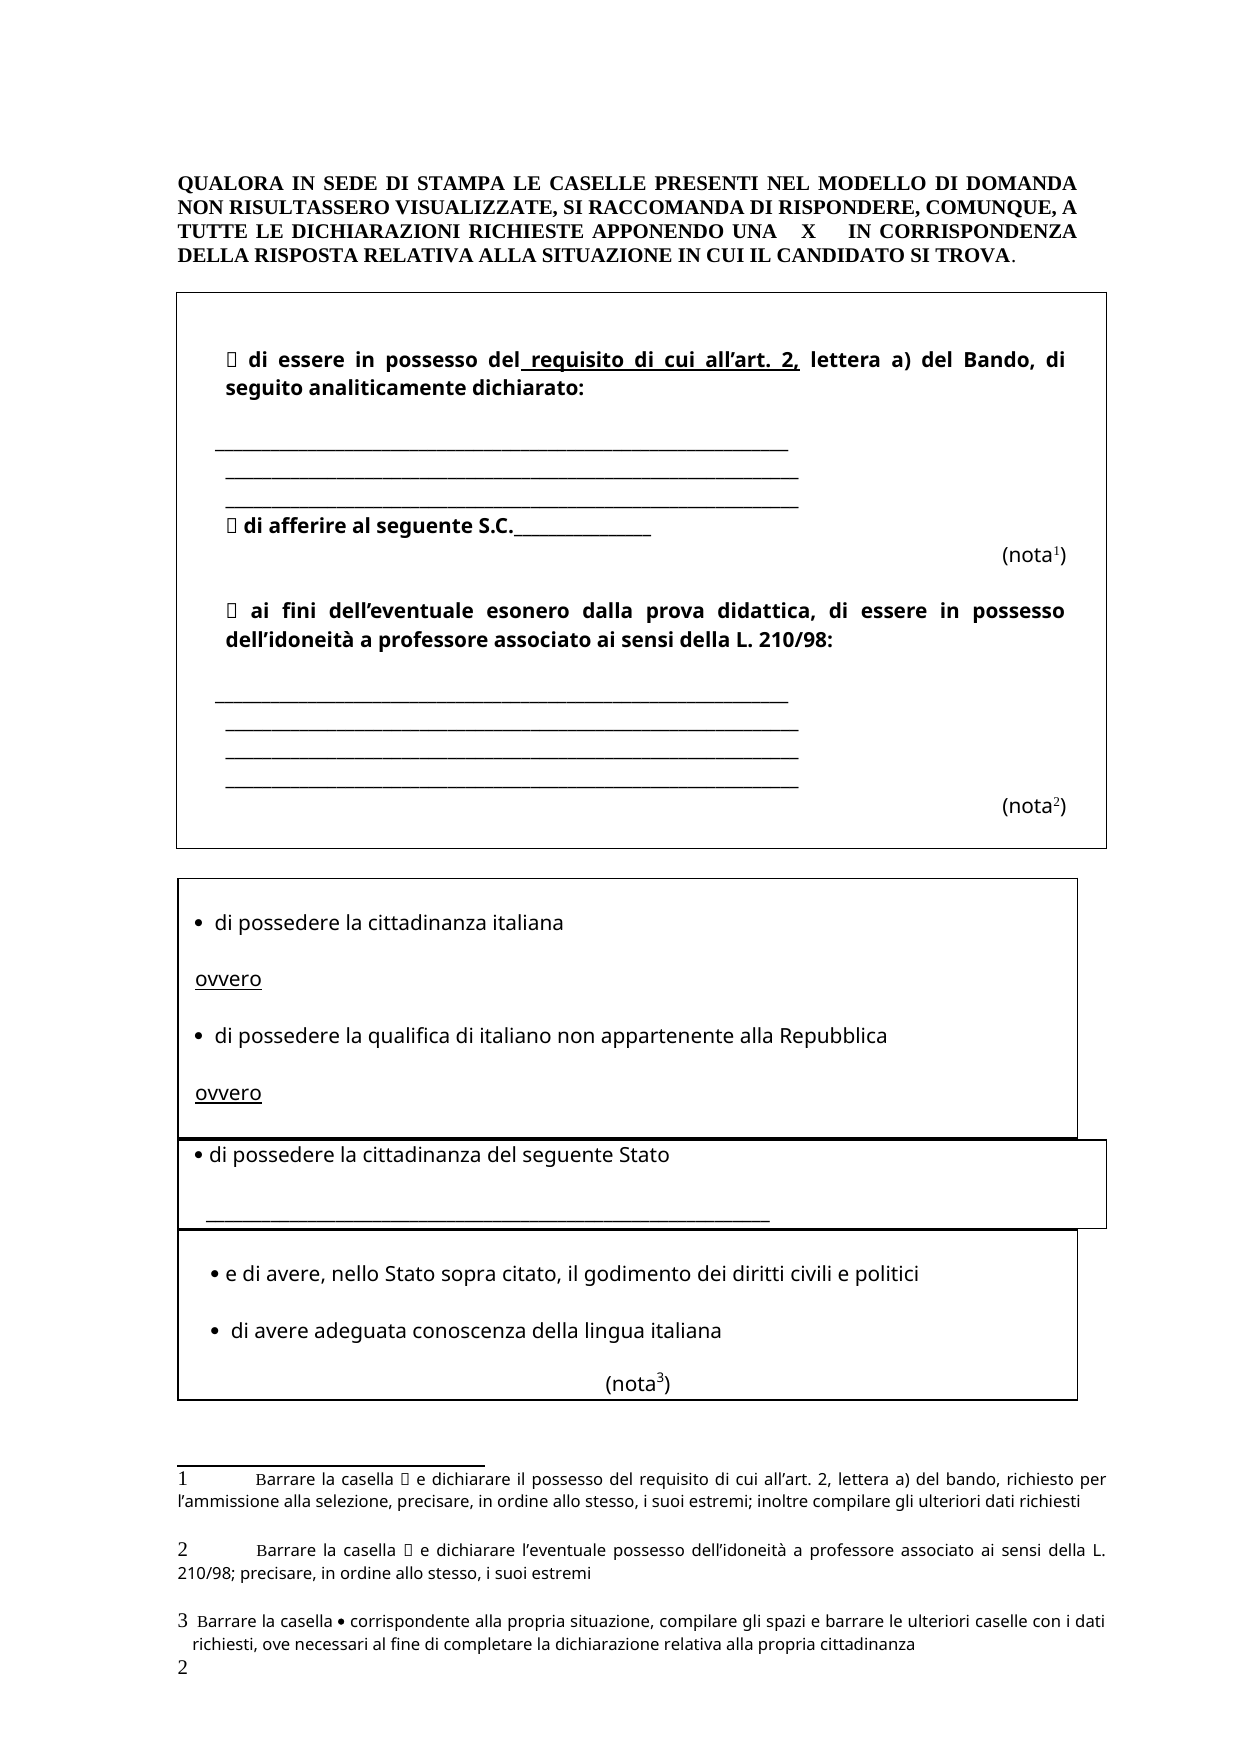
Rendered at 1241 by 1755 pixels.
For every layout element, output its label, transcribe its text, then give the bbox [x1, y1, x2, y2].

subtitle  di possedere la cittadinanza italiana [179, 906, 1077, 936]
text Barrare la casella  corrispondente alla propria situazione, compilare gli spazi e barrare le ulteriori caselle con i dati richiesti, ove necessari al fine di completare la dichiarazione relativa alla propria cittadinanza [177, 1608, 1107, 1655]
subtitle  di possedere la cittadinanza del seguente Stato [179, 1141, 1106, 1169]
subtitle ovvero [179, 963, 1077, 993]
subtitle  e di avere, nello Stato sopra citato, il godimento dei diritti civili e politici [179, 1258, 1077, 1288]
subtitle (nota) [179, 1343, 1077, 1399]
table_header  di essere in possesso del requisito di cui all’art. 2, lettera a) del Bando, di seguito analiticamente dichiarato: ______________________________________________________________ ______________________________________________________________ ______________________________________________________________  di afferire al seguente S.C.________________ (nota)  ai fini dell’eventuale esonero dalla prova didattica, di essere in possesso dell’idoneità a professore associato ai sensi della L. 210/98: ______________________________________________________________ ______________________________________________________________ ______________________________________________________________ ______________________________________________________________ (nota) [177, 293, 1106, 848]
subtitle  di possedere la qualifica di italiano non appartenente alla Repubblica [179, 1020, 1077, 1050]
text QUALORA IN SEDE DI STAMPA LE CASELLE PRESENTI NEL MODELLO DI DOMANDA NON RISULTASSERO VISUALIZZATE, SI RACCOMANDA DI RISPONDERE, COMUNQUE, A TUTTE LE DICHIARAZIONI RICHIESTE APPONENDO UNA X IN CORRISPONDENZA DELLA RISPOSTA RELATIVA ALLA SITUAZIONE IN CUI IL CANDIDATO SI TROVA. [177, 171, 1078, 267]
subtitle  di avere adeguata conoscenza della lingua italiana [179, 1315, 1077, 1343]
subtitle _____________________________________________________________ [179, 1196, 1106, 1228]
subtitle ovvero [179, 1077, 1077, 1107]
